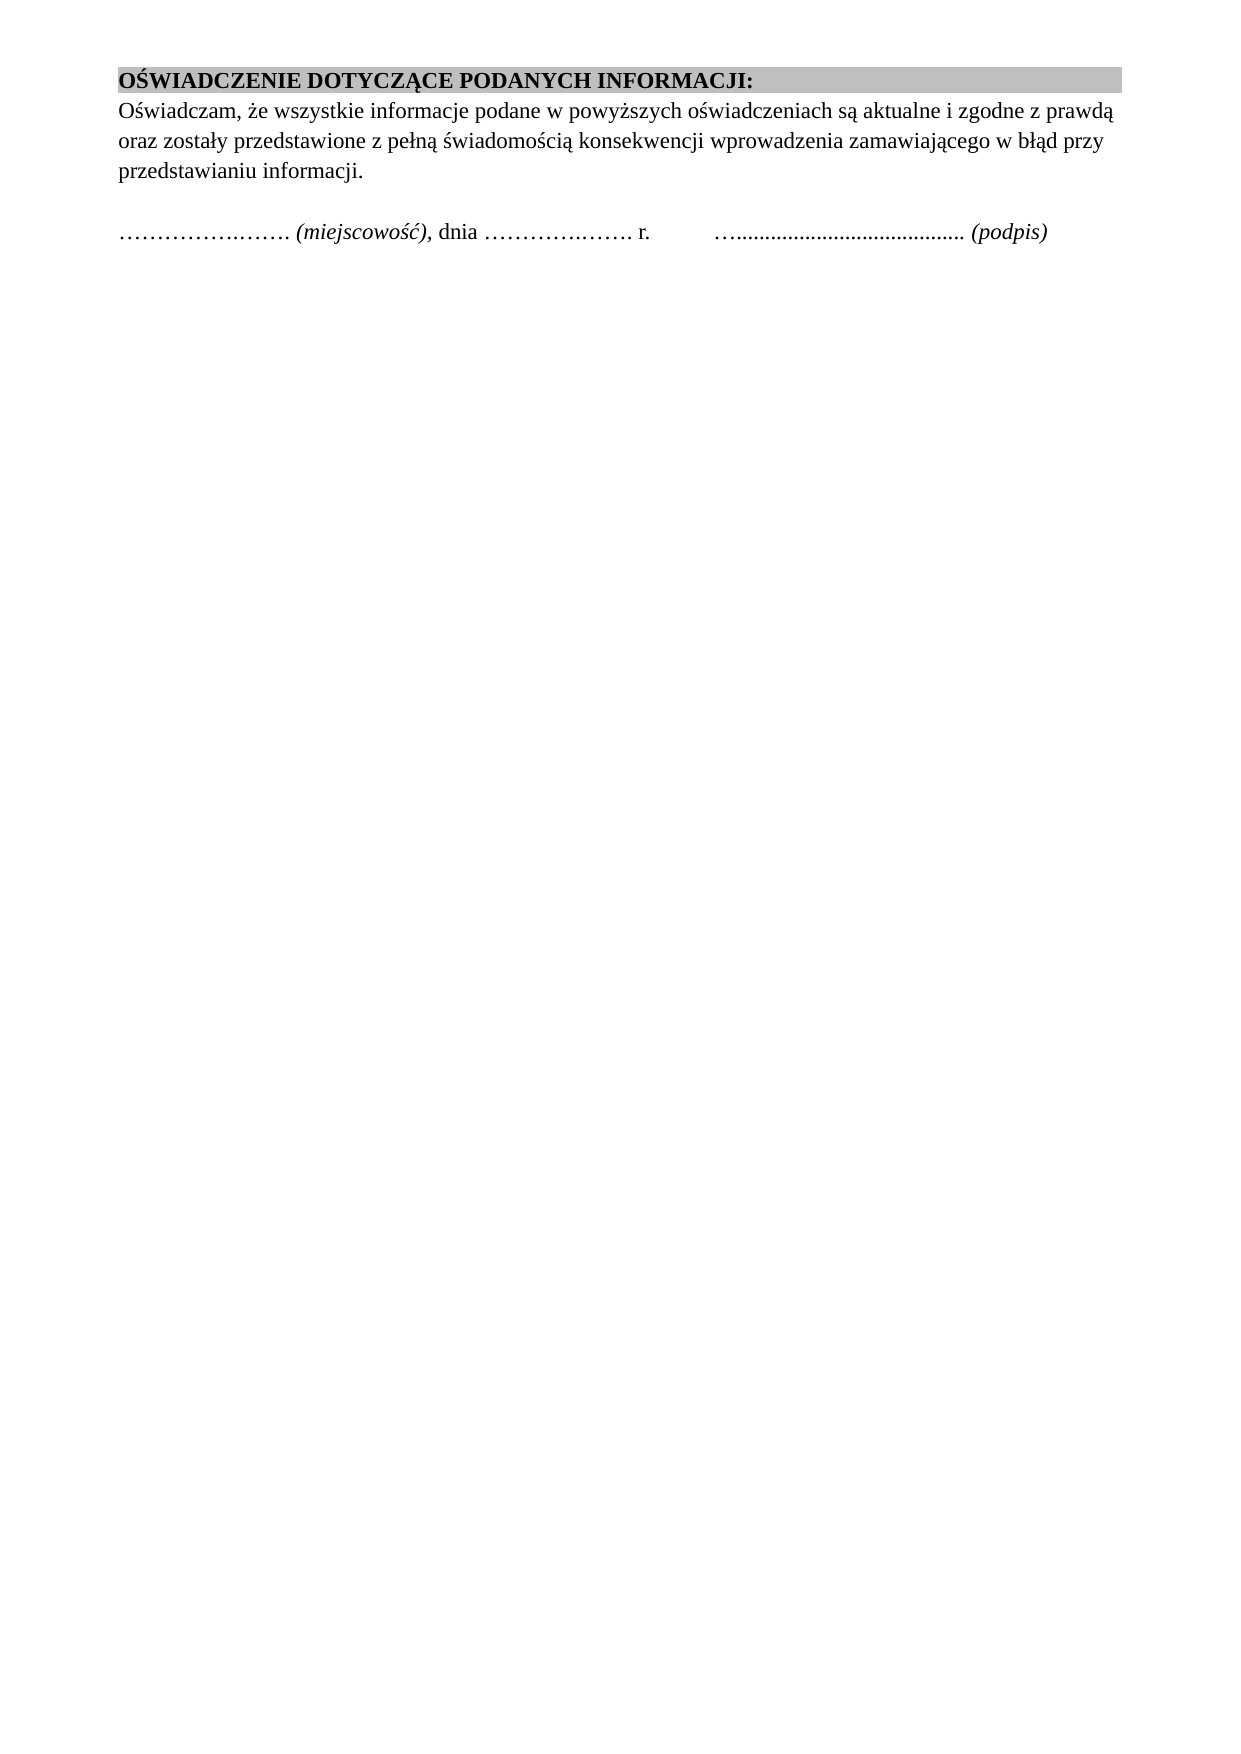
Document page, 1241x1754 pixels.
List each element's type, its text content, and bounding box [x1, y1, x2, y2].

text …………….……. (miejscowość), dnia ………….……. r. …........................................ (podpis) [118, 218, 1122, 244]
text OŚWIADCZENIE DOTYCZĄCE PODANYCH INFORMACJI: [118, 67, 1122, 93]
text Oświadczam, że wszystkie informacje podane w powyższych oświadczeniach są aktualne i zgodne z prawdą oraz zostały przedstawione z pełną świadomością konsekwencji wprowadzenia zamawiającego w błąd przy przedstawianiu informacji. [118, 97, 1122, 184]
